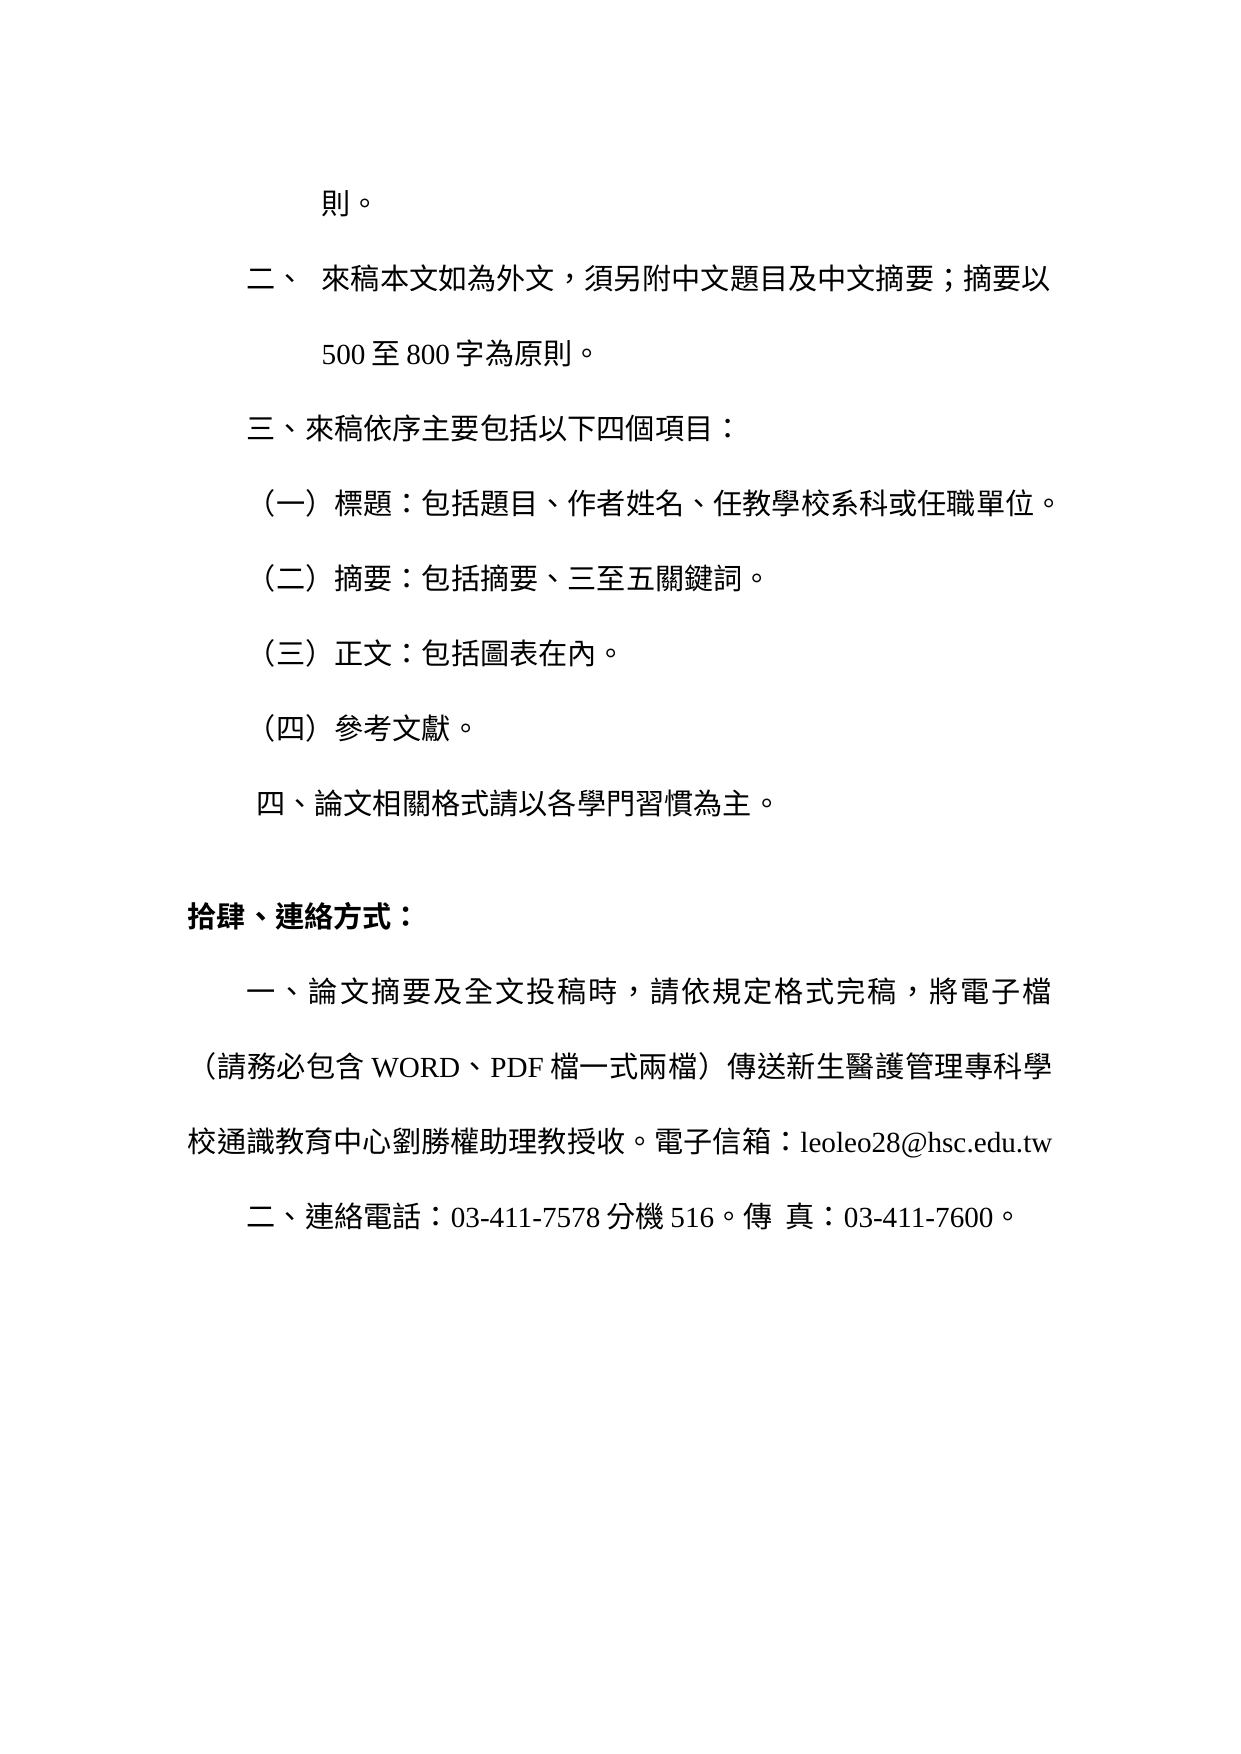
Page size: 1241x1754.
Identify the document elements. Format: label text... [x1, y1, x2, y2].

text 二、連絡電話：03-411-7578分機516。傳 真：03-411-7600。 [187, 1177, 1053, 1252]
text 拾肆、連絡方式： [187, 877, 1053, 952]
text （四）參考文獻。 [247, 689, 1053, 764]
text （二）摘要：包括摘要、三至五關鍵詞。 [247, 539, 1053, 614]
text 一、論文摘要及全文投稿時，請依規定格式完稿，將電子檔（請務必包含WORD、PDF檔一式兩檔）傳送新生醫護管理專科學校通識教育中心劉勝權助理教授收。電子信箱：leoleo28@hsc.edu.tw [188, 952, 1053, 1177]
list 500至800字為原則。 [321, 314, 1053, 389]
list 來稿本文如為外文，須另附中文題目及中文摘要；摘要以 [246, 239, 1053, 314]
text 四、論文相關格式請以各學門習慣為主。 [256, 764, 1053, 839]
text （三）正文：包括圖表在內。 [247, 614, 1053, 689]
list 來稿請以A4紙張打字，並次第編撰頁碼。每篇論文全文包 括圖、表及參考文獻，以不超過十五頁(12,000字)為原則。 [246, 164, 1053, 239]
text 三、來稿依序主要包括以下四個項目： [187, 389, 1053, 464]
text （一）標題：包括題目、作者姓名、任教學校系科或任職單位。 [247, 464, 1053, 539]
